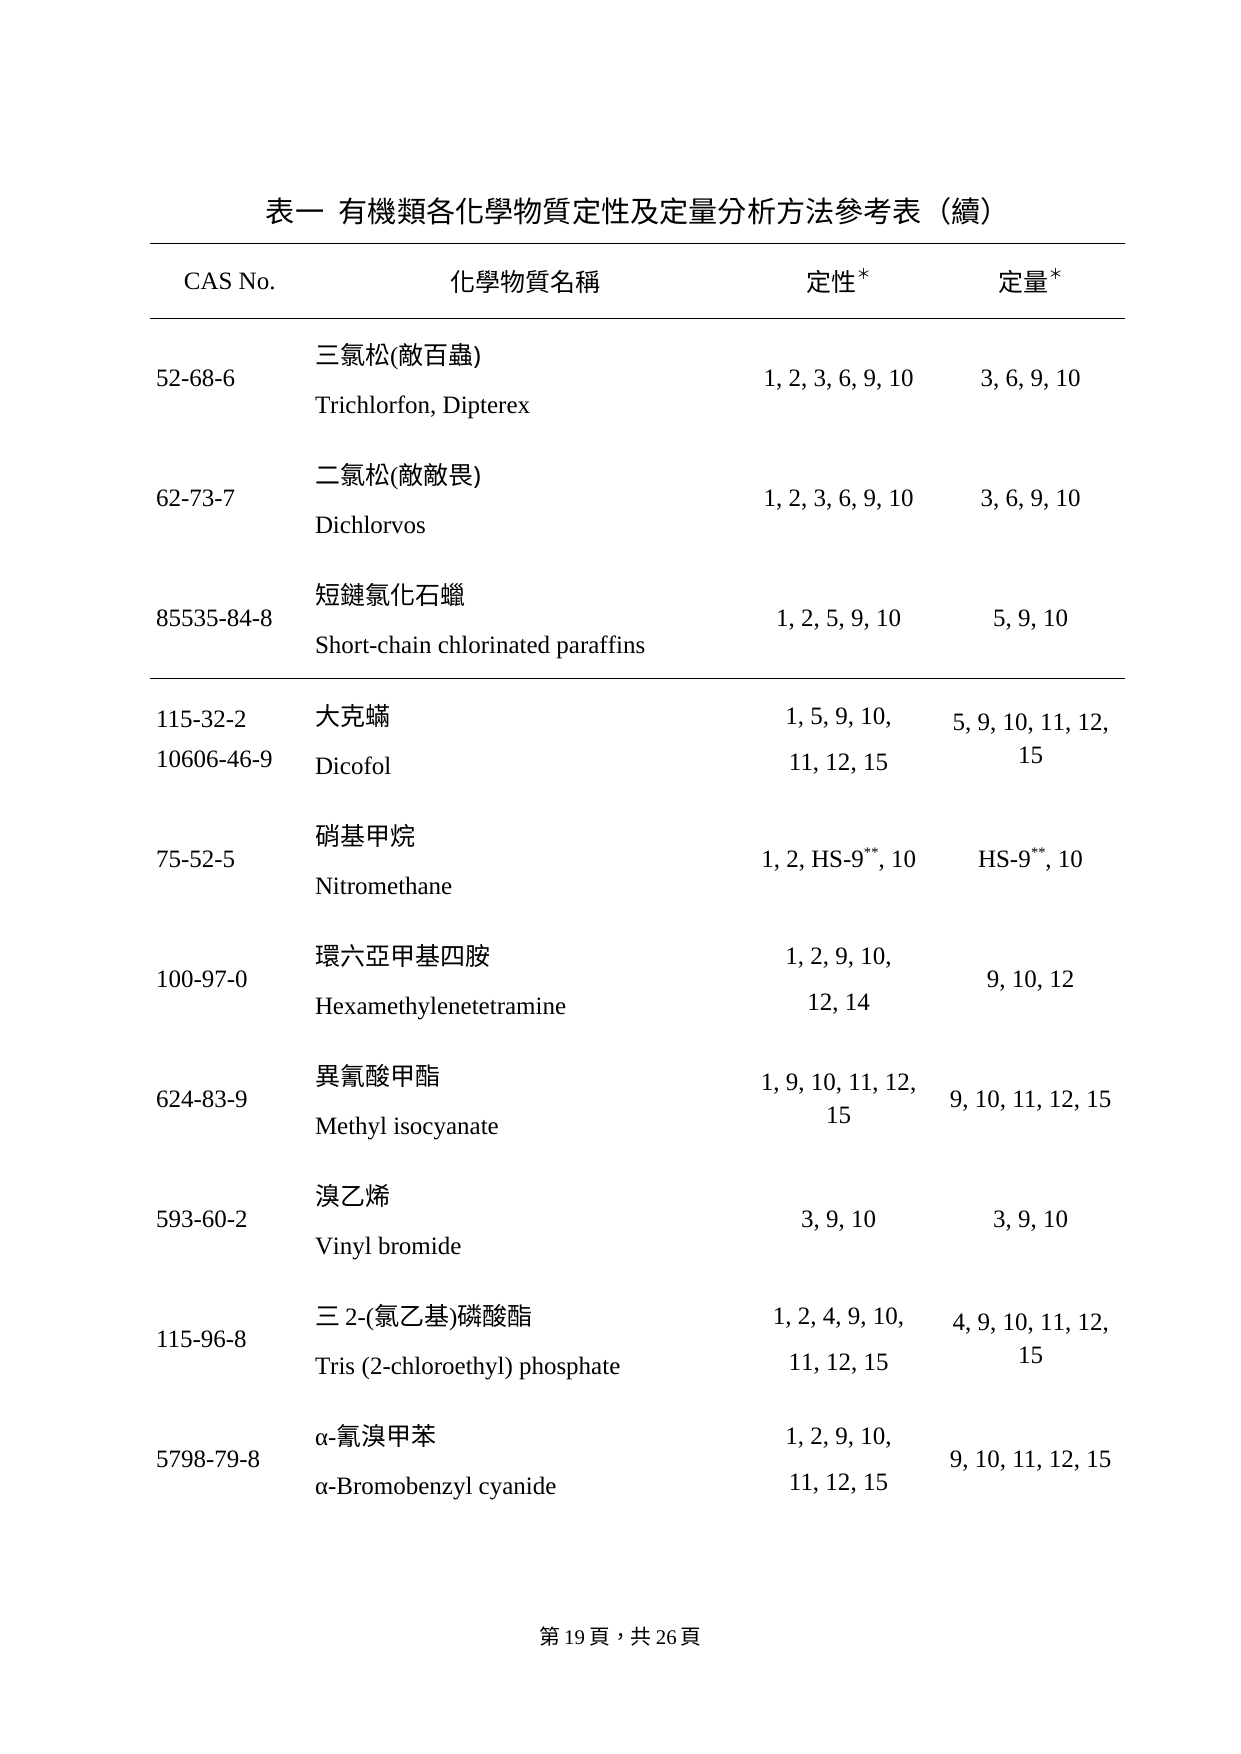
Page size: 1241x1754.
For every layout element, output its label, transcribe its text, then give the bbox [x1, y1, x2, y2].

table_cell 1, 2, 4, 9, 10, 11, 12, 15 [741, 1279, 936, 1398]
table_header 表一 有機類各化學物質定性及定量分析方法參考表（續） [150, 177, 1124, 243]
table_cell 3, 9, 10 [936, 1159, 1124, 1278]
table_cell 1, 5, 9, 10, 11, 12, 15 [741, 679, 936, 798]
table_cell α-氰溴甲苯 α-Bromobenzyl cyanide [309, 1399, 741, 1518]
table_cell 624-83-9 [150, 1039, 309, 1158]
table_cell 62-73-7 [150, 438, 309, 557]
table_cell 短鏈氯化石蠟 Short-chain chlorinated paraffins [309, 558, 741, 677]
table_cell 1, 2, 9, 10, 11, 12, 15 [741, 1399, 936, 1518]
table_cell 二氯松(敵敵畏) Dichlorvos [309, 438, 741, 557]
table_cell 3, 6, 9, 10 [936, 319, 1124, 437]
table_cell 1, 2, HS-9**, 10 [741, 799, 936, 918]
table_cell 1, 9, 10, 11, 12, 15 [741, 1039, 936, 1158]
table_cell 100-97-0 [150, 919, 309, 1038]
table_cell 定性＊ [741, 244, 936, 317]
table_cell 化學物質名稱 [309, 244, 741, 317]
table_cell 4, 9, 10, 11, 12, 15 [936, 1279, 1124, 1398]
table_cell 3, 9, 10 [741, 1159, 936, 1278]
table_cell 115-96-8 [150, 1279, 309, 1398]
table_cell 三2-(氯乙基)磷酸酯 Tris (2-chloroethyl) phosphate [309, 1279, 741, 1398]
table_cell HS-9**, 10 [936, 799, 1124, 918]
table_cell 1, 2, 9, 10, 12, 14 [741, 919, 936, 1038]
table_cell 5, 9, 10 [936, 558, 1124, 677]
table_cell CAS No. [150, 244, 309, 317]
table_cell 3, 6, 9, 10 [936, 438, 1124, 557]
table_cell 1, 2, 5, 9, 10 [741, 558, 936, 677]
table_cell 大克蟎 Dicofol [309, 679, 741, 798]
table_cell 1, 2, 3, 6, 9, 10 [741, 438, 936, 557]
table_cell 異氰酸甲酯 Methyl isocyanate [309, 1039, 741, 1158]
table_cell 9, 10, 12 [936, 919, 1124, 1038]
table_cell 5798-79-8 [150, 1399, 309, 1518]
table_cell 1, 2, 3, 6, 9, 10 [741, 319, 936, 437]
table_cell 溴乙烯 Vinyl bromide [309, 1159, 741, 1278]
table_cell 9, 10, 11, 12, 15 [936, 1039, 1124, 1158]
table_cell 115-32-2 10606-46-9 [150, 679, 309, 798]
table_cell 75-52-5 [150, 799, 309, 918]
table_cell 三氯松(敵百蟲) Trichlorfon, Dipterex [309, 319, 741, 437]
table_cell 9, 10, 11, 12, 15 [936, 1399, 1124, 1518]
table_cell 85535-84-8 [150, 558, 309, 677]
table_cell 硝基甲烷 Nitromethane [309, 799, 741, 918]
table_cell 5, 9, 10, 11, 12, 15 [936, 679, 1124, 798]
table_cell 593-60-2 [150, 1159, 309, 1278]
table_cell 環六亞甲基四胺 Hexamethylenetetramine [309, 919, 741, 1038]
table_cell 52-68-6 [150, 319, 309, 437]
table_cell 定量＊ [936, 244, 1124, 317]
